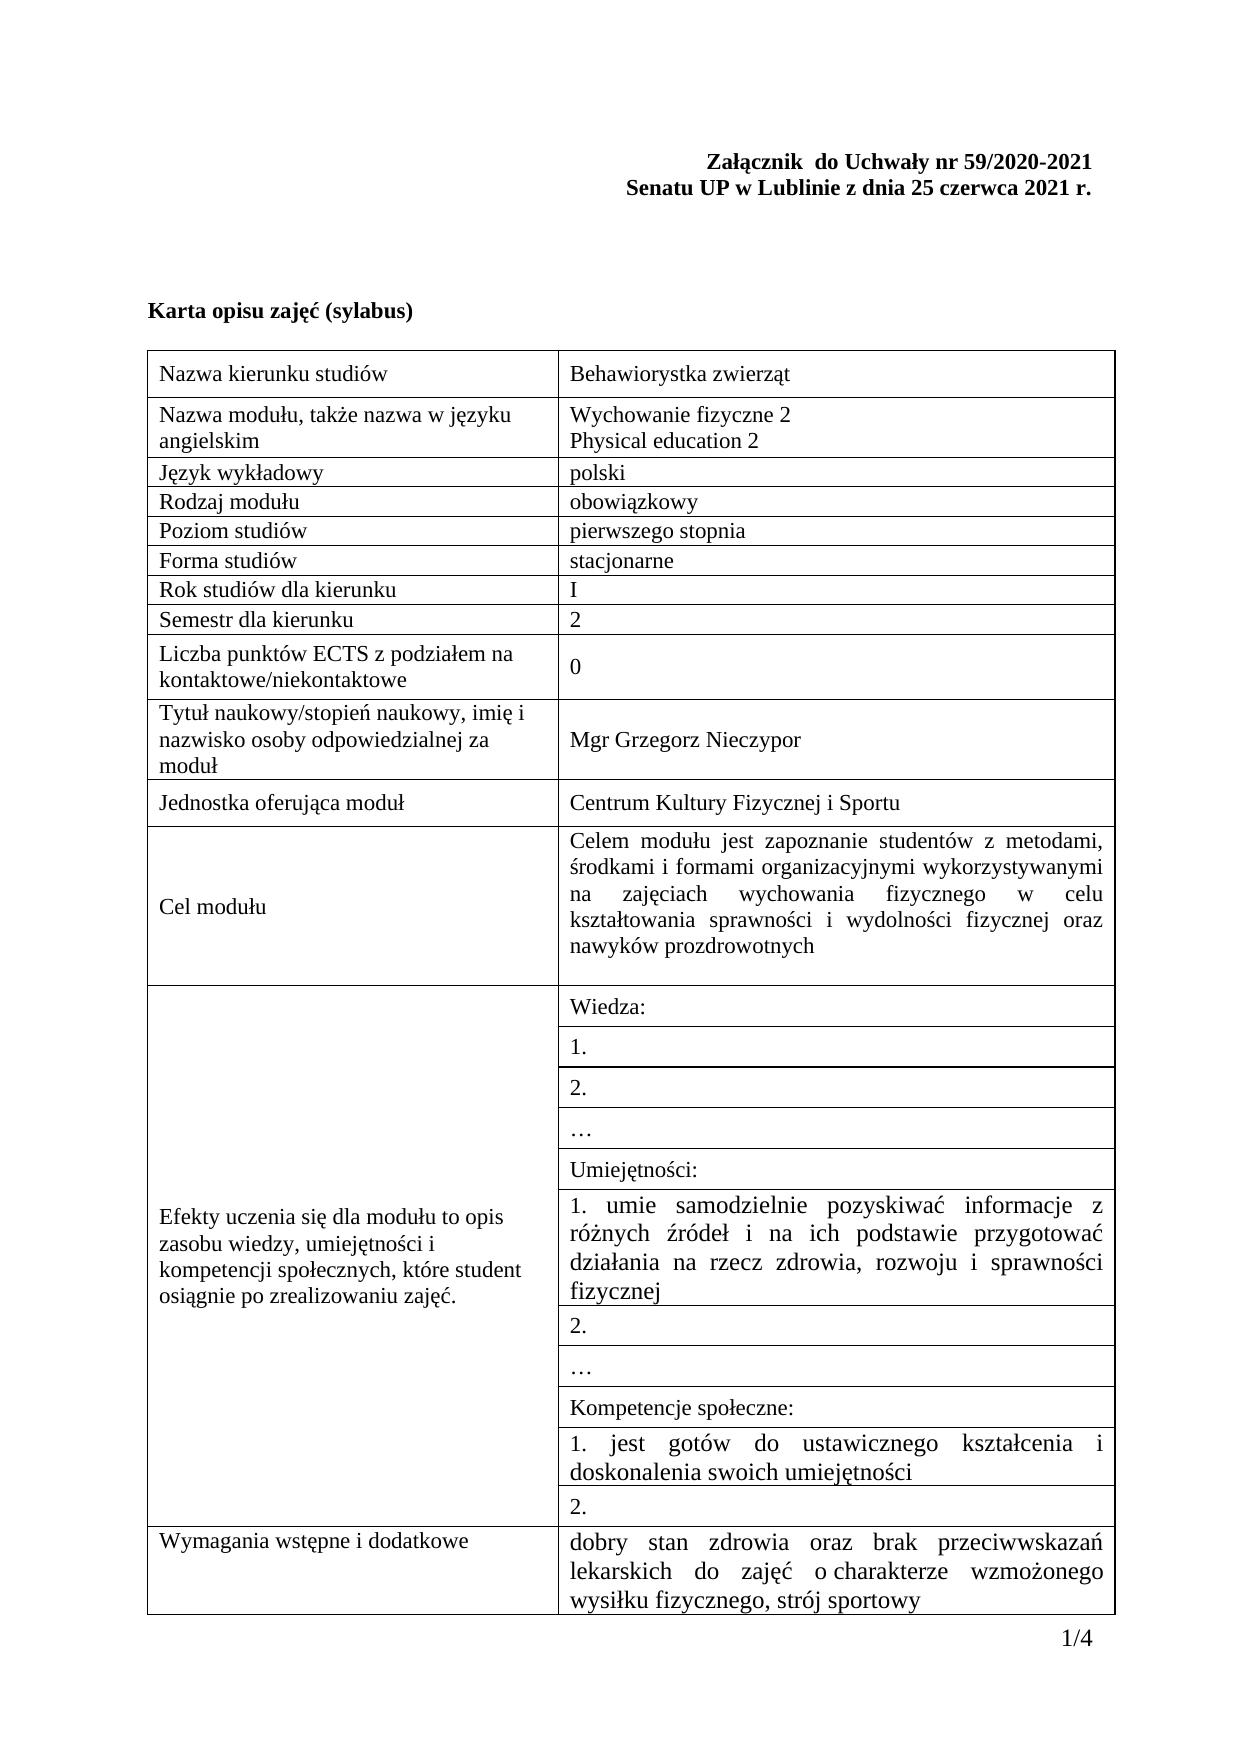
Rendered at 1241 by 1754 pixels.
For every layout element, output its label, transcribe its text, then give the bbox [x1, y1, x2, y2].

table_cell Celem modułu jest zapoznanie studentów z metodami, środkami i formami organizacyjnymi wykorzystywanymi na zajęciach wychowania fizycznego w celu kształtowania sprawności i wydolności fizycznej oraz nawyków prozdrowotnych [559, 827, 1114, 985]
table_cell Nazwa modułu, także nazwa w języku angielskim [148, 398, 558, 457]
table_cell Rok studiów dla kierunku [148, 576, 558, 604]
table_cell … [559, 1346, 1114, 1386]
table_cell Wymagania wstępne i dodatkowe [148, 1527, 558, 1613]
table_cell 1. jest gotów do ustawicznego kształcenia i doskonalenia swoich umiejętności [559, 1428, 1114, 1485]
table_cell stacjonarne [559, 546, 1114, 574]
table_cell dobry stan zdrowia oraz brak przeciwwskazań lekarskich do zajęć o charakterze wzmożonego wysiłku fizycznego, strój sportowy [559, 1527, 1114, 1613]
table_cell 1. umie samodzielnie pozyskiwać informacje z różnych źródeł i na ich podstawie przygotować działania na rzecz zdrowia, rozwoju i sprawności fizycznej [559, 1190, 1114, 1305]
table_cell 2. [559, 1068, 1114, 1107]
table_cell Poziom studiów [148, 517, 558, 545]
table_cell 1. [559, 1027, 1114, 1066]
table_cell 0 [559, 635, 1114, 698]
table_cell Liczba punktów ECTS z podziałem na kontaktowe/niekontaktowe [148, 635, 558, 698]
table_cell … [559, 1108, 1114, 1148]
table_header Nazwa kierunku studiów [148, 351, 558, 397]
text Senatu UP w Lublinie z dnia 25 czerwca 2021 r. [148, 174, 1092, 200]
table_cell Umiejętności: [559, 1149, 1114, 1189]
table_cell Język wykładowy [148, 458, 558, 486]
table_cell Centrum Kultury Fizycznej i Sportu [559, 780, 1114, 826]
table_cell Forma studiów [148, 546, 558, 574]
table_cell pierwszego stopnia [559, 517, 1114, 545]
table_cell Jednostka oferująca moduł [148, 780, 558, 826]
table_header Behawiorystka zwierząt [559, 351, 1114, 397]
table_cell Semestr dla kierunku [148, 605, 558, 633]
table_cell 2. [559, 1486, 1114, 1526]
table_cell Rodzaj modułu [148, 487, 558, 516]
table_cell Efekty uczenia się dla modułu to opis zasobu wiedzy, umiejętności i kompetencji społecznych, które student osiągnie po zrealizowaniu zajęć. [148, 986, 558, 1526]
text Załącznik do Uchwały nr 59/2020-2021 [148, 148, 1092, 174]
table_cell I [559, 576, 1114, 604]
table_cell Mgr Grzegorz Nieczypor [559, 700, 1114, 778]
table_cell polski [559, 458, 1114, 486]
text Karta opisu zajęć (sylabus) [148, 297, 1092, 323]
table_cell 2. [559, 1306, 1114, 1345]
table_cell Wychowanie fizyczne 2 Physical education 2 [559, 398, 1114, 457]
table_cell Tytuł naukowy/stopień naukowy, imię i nazwisko osoby odpowiedzialnej za moduł [148, 700, 558, 778]
table_cell 2 [559, 605, 1114, 633]
table_cell Wiedza: [559, 986, 1114, 1026]
table_cell obowiązkowy [559, 487, 1114, 516]
table_cell Cel modułu [148, 827, 558, 985]
table_cell Kompetencje społeczne: [559, 1387, 1114, 1427]
